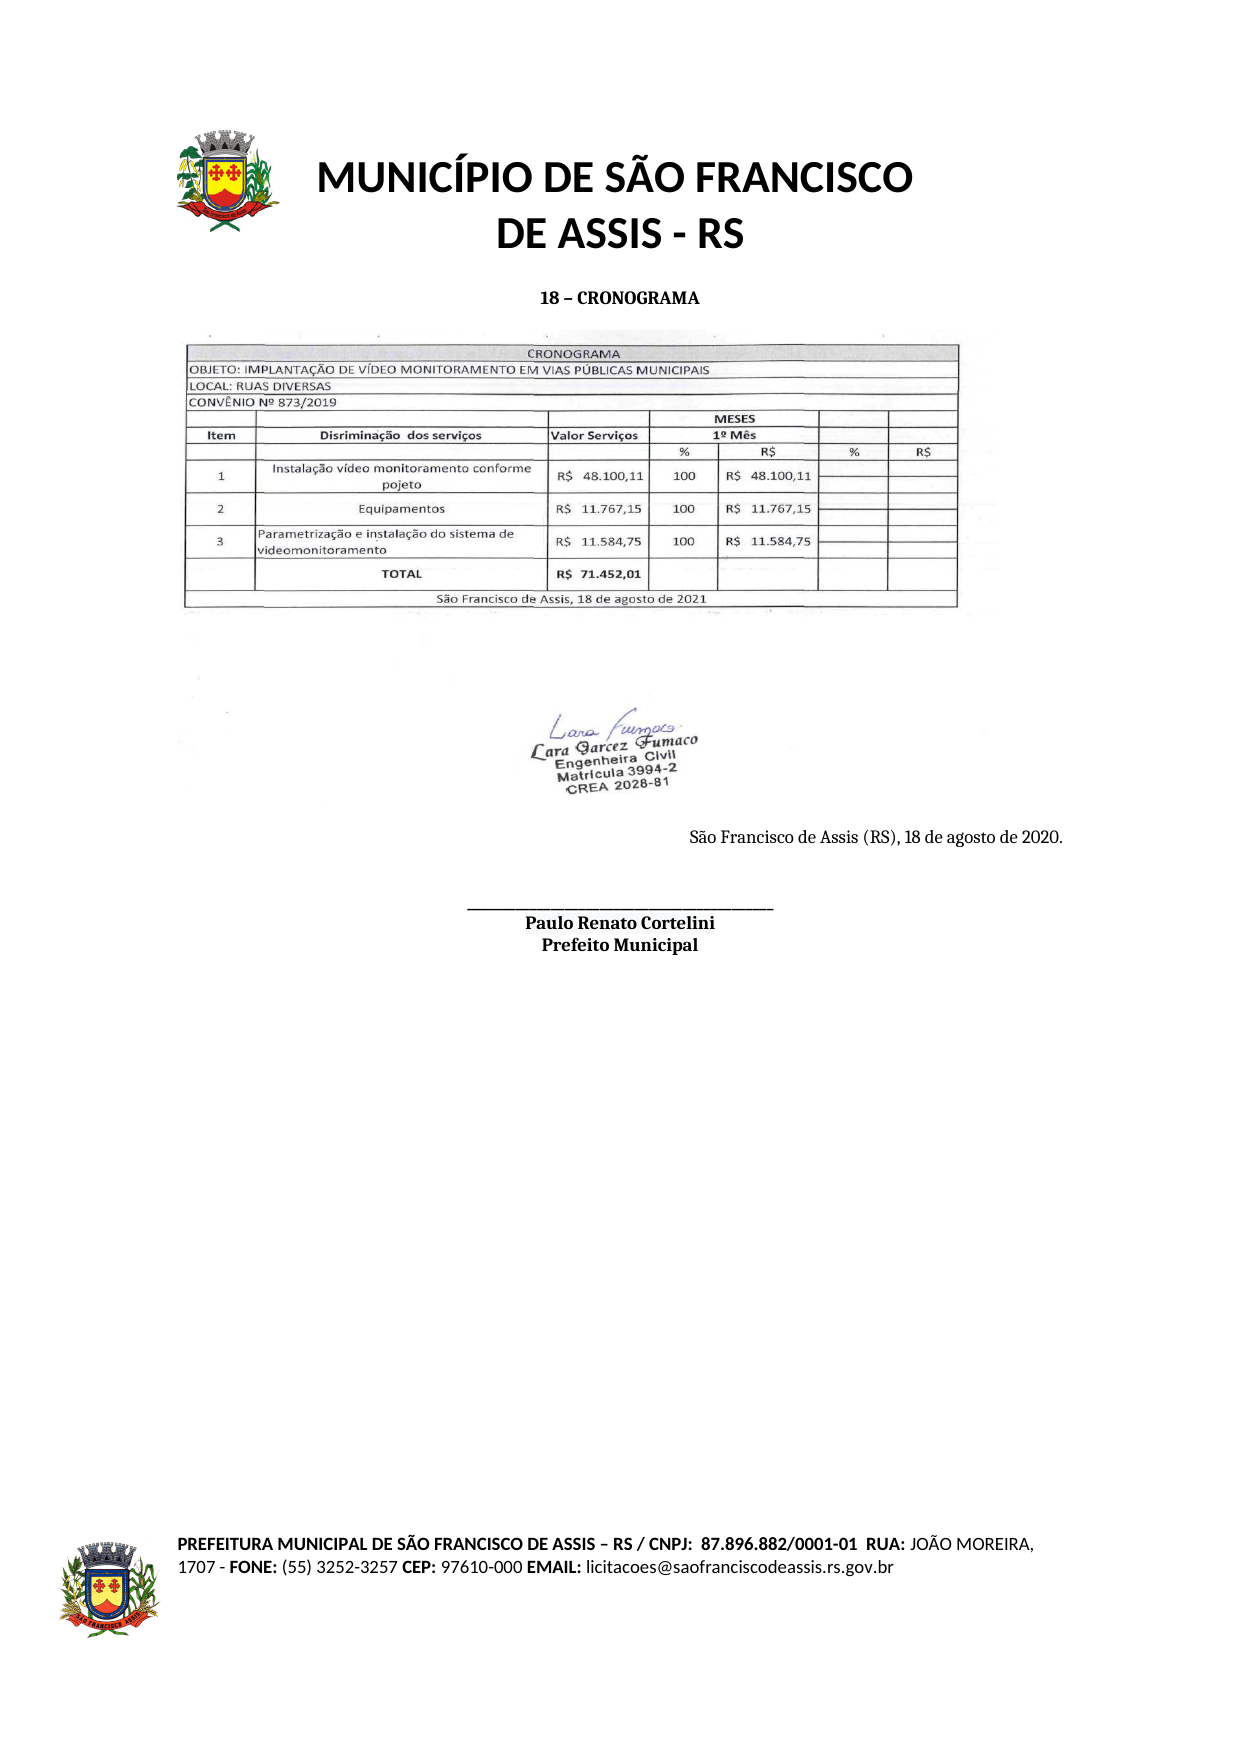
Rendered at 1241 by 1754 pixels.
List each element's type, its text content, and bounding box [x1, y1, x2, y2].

text São Francisco de Assis (RS), 18 de agosto de 2020. [177, 827, 1063, 848]
text 18 – CRONOGRAMA [177, 287, 1063, 309]
text ____________________________________________ [177, 891, 1063, 913]
text Prefeito Municipal [177, 934, 1063, 956]
text Paulo Renato Cortelini [177, 913, 1063, 934]
